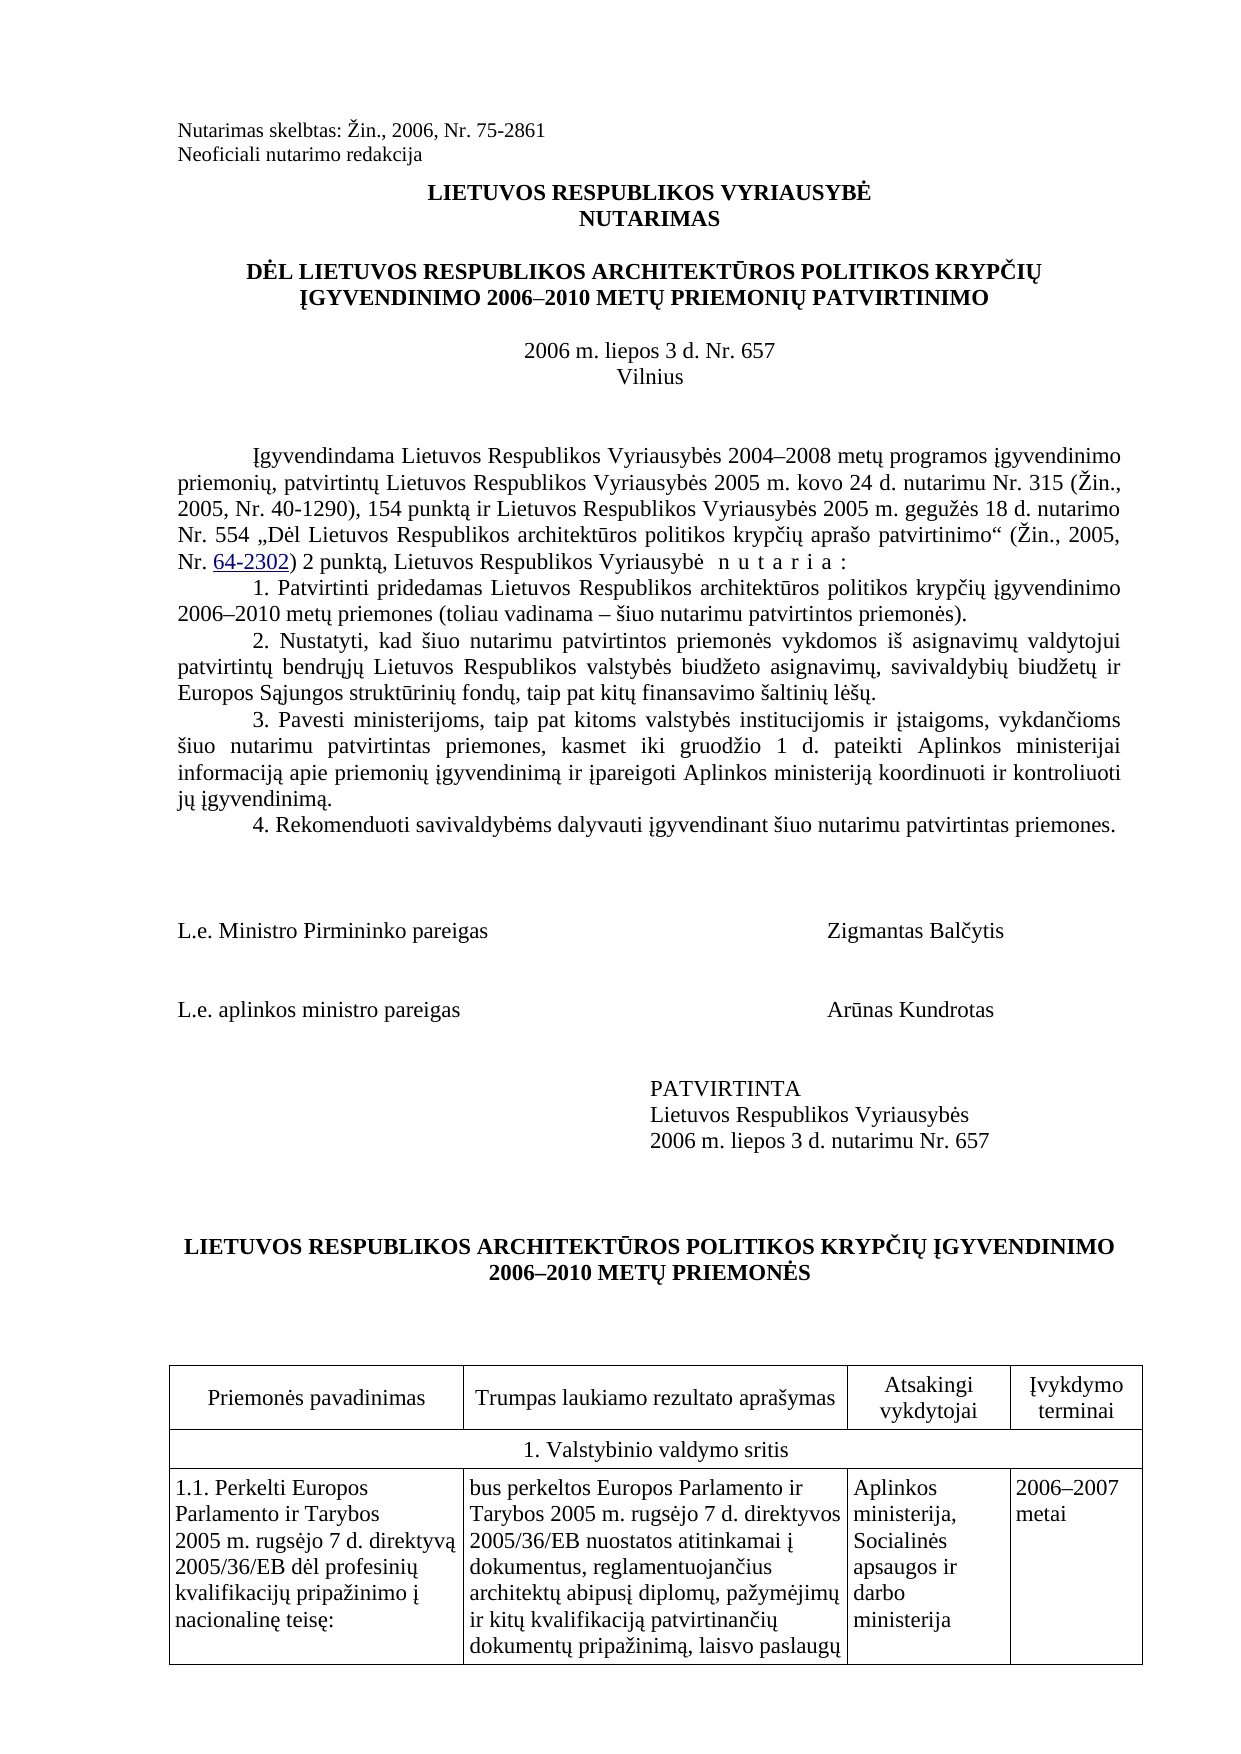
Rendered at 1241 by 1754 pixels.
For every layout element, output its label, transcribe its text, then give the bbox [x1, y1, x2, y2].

table_header Įvykdymo terminai [1011, 1366, 1142, 1429]
table_header Trumpas laukiamo rezultato aprašymas [464, 1366, 847, 1429]
text Lietuvos Respublikos Vyriausybės 2006 m. liepos 3 d. nutarimu Nr. 657 [650, 1101, 1122, 1154]
text 1. Patvirtinti pridedamas Lietuvos Respublikos architektūros politikos krypčių įgyvendinimo 2006–2010 metų priemones (toliau vadinama – šiuo nutarimu patvirtintos priemonės). [177, 574, 1122, 627]
text 2006 m. liepos 3 d. Nr. 657 [177, 337, 1122, 363]
text Įgyvendindama Lietuvos Respublikos Vyriausybės 2004–2008 metų programos įgyvendinimo priemonių, patvirtintų Lietuvos Respublikos Vyriausybės 2005 m. kovo 24 d. nutarimu Nr. 315 (Žin., 2005, Nr. 40-1290), 154 punktą ir Lietuvos Respublikos Vyriausybės 2005 m. gegužės 18 d. nutarimo Nr. 554 „Dėl Lietuvos Respublikos architektūros politikos krypčių aprašo patvirtinimo“ (Žin., 2005, Nr. 64-2302) 2 punktą, Lietuvos Respublikos Vyriausybė nutaria: [177, 442, 1122, 574]
table_header Atsakingi vykdytojai [848, 1366, 1010, 1429]
table_header Priemonės pavadinimas [170, 1366, 463, 1429]
subtitle Lietuvos Respublikos Vyriausybė [177, 179, 1122, 205]
table_cell 1. Valstybinio valdymo sritis [170, 1430, 1142, 1468]
text Nutarimas skelbtas: Žin., 2006, Nr. 75-2861 [177, 118, 1122, 142]
text 2. Nustatyti, kad šiuo nutarimu patvirtintos priemonės vykdomos iš asignavimų valdytojui patvirtintų bendrųjų Lietuvos Respublikos valstybės biudžeto asignavimų, savivaldybių biudžetų ir Europos Sąjungos struktūrinių fondų, taip pat kitų finansavimo šaltinių lėšų. [177, 627, 1122, 706]
table_cell 2006–2007 metai [1011, 1469, 1142, 1664]
text Vilnius [177, 363, 1122, 389]
text Patvirtinta [650, 1075, 1122, 1101]
text L.e. aplinkos ministro pareigas Arūnas Kundrotas [177, 996, 1122, 1022]
text 4. Rekomenduoti savivaldybėms dalyvauti įgyvendinant šiuo nutarimu patvirtintas priemones. [177, 811, 1122, 838]
text 3. Pavesti ministerijoms, taip pat kitoms valstybės institucijomis ir įstaigoms, vykdančioms šiuo nutarimu patvirtintas priemones, kasmet iki gruodžio 1 d. pateikti Aplinkos ministerijai informaciją apie priemonių įgyvendinimą ir įpareigoti Aplinkos ministeriją koordinuoti ir kontroliuoti jų įgyvendinimą. [177, 706, 1122, 811]
text Lietuvos Respublikos architektūros politikos krypčių įgyvendinimo 2006–2010 metų priemonės [177, 1233, 1122, 1286]
table_cell 1.1. Perkelti Europos Parlamento ir Tarybos 2005 m. rugsėjo 7 d. direktyvą 2005/36/EB dėl profesinių kvalifikacijų pripažinimo į nacionalinę teisę: [170, 1469, 463, 1664]
text DĖL LIETUVOS RESPUBLIKOS ARCHITEKTŪROS POLITIKOS KRYPČIŲ ĮGYVENDINIMO 2006–2010 METŲ PRIEMONIŲ PATVIRTINIMO [177, 258, 1111, 311]
text NUTARIMAS [177, 205, 1122, 231]
text Neoficiali nutarimo redakcija [177, 142, 1122, 166]
table_cell bus perkeltos Europos Parlamento ir Tarybos 2005 m. rugsėjo 7 d. direktyvos 2005/36/EB nuostatos atitinkamai į dokumentus, reglamentuojančius architektų abipusį diplomų, pažymėjimų ir kitų kvalifikaciją patvirtinančių dokumentų pripažinimą, laisvo paslaugų [464, 1469, 847, 1664]
table_cell Aplinkos ministerija, Socialinės apsaugos ir darbo ministerija [848, 1469, 1010, 1664]
text L.e. Ministro Pirmininko pareigas Zigmantas Balčytis [177, 917, 1122, 943]
